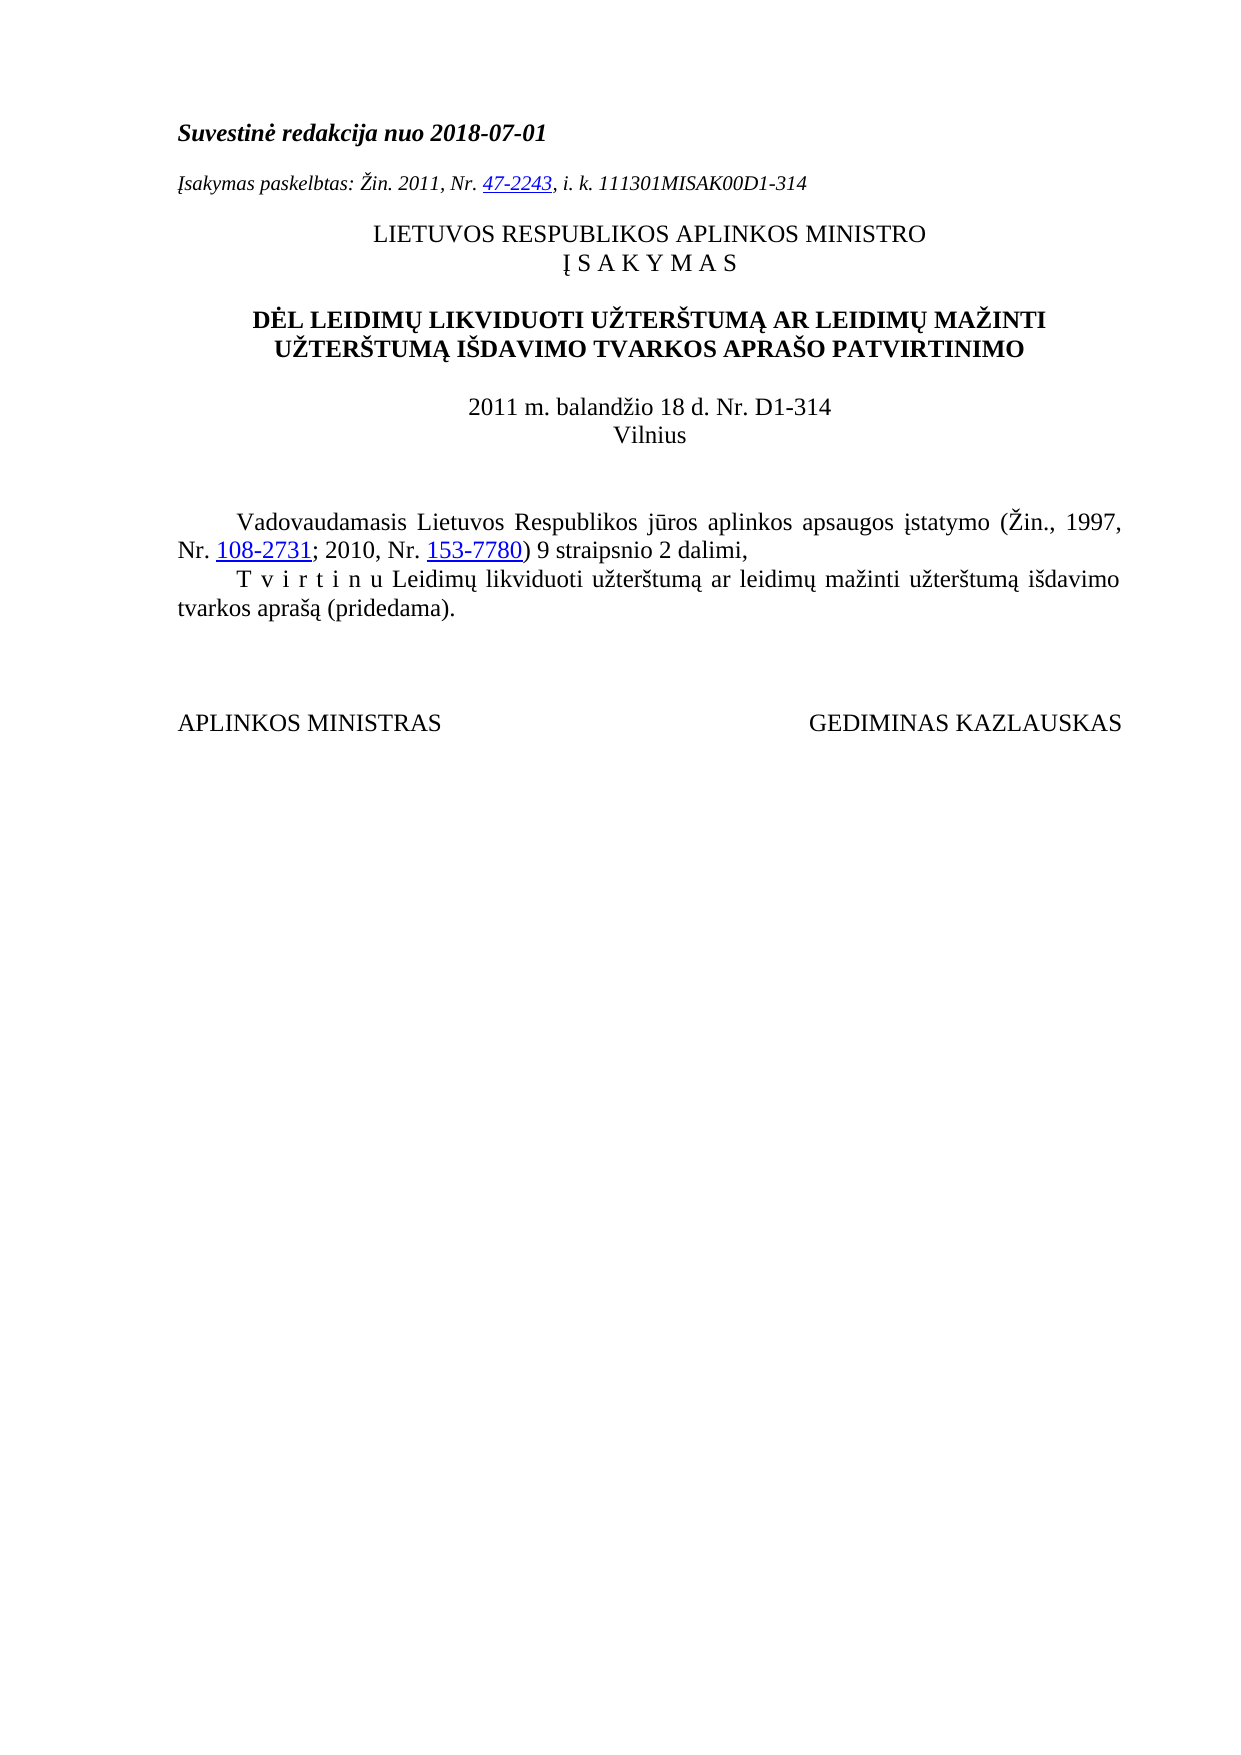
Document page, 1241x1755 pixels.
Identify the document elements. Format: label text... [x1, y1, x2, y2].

text LIETUVOS RESPUBLIKOS APLINKOS MINISTRO [177, 219, 1122, 248]
text Aplinkos ministras Gediminas Kazlauskas [177, 708, 1122, 737]
text Vilnius [177, 420, 1122, 449]
text T v i r t i n u Leidimų likviduoti užterštumą ar leidimų mažinti užterštumą išdavimo tvarkos aprašą (pridedama). [177, 564, 1122, 622]
text Vadovaudamasis Lietuvos Respublikos jūros aplinkos apsaugos įstatymo (Žin., 1997, Nr. 108-2731; 2010, Nr. 153-7780) 9 straipsnio 2 dalimi, [177, 507, 1122, 564]
text DĖL LEIDIMŲ LIKVIDUOTI UŽTERŠTUMĄ AR LEIDIMŲ MAŽINTI UŽTERŠTUMĄ IŠDAVIMO TVARKOS APRAŠO PATVIRTINIMO [177, 305, 1122, 363]
text Įsakymas paskelbtas: Žin. 2011, Nr. 47-2243, i. k. 111301MISAK00D1-314 [177, 171, 1122, 195]
text 2011 m. balandžio 18 d. Nr. D1-314 [177, 392, 1122, 420]
text Suvestinė redakcija nuo 2018-07-01 [177, 118, 1122, 147]
text Į S A K Y M A S [177, 248, 1122, 277]
